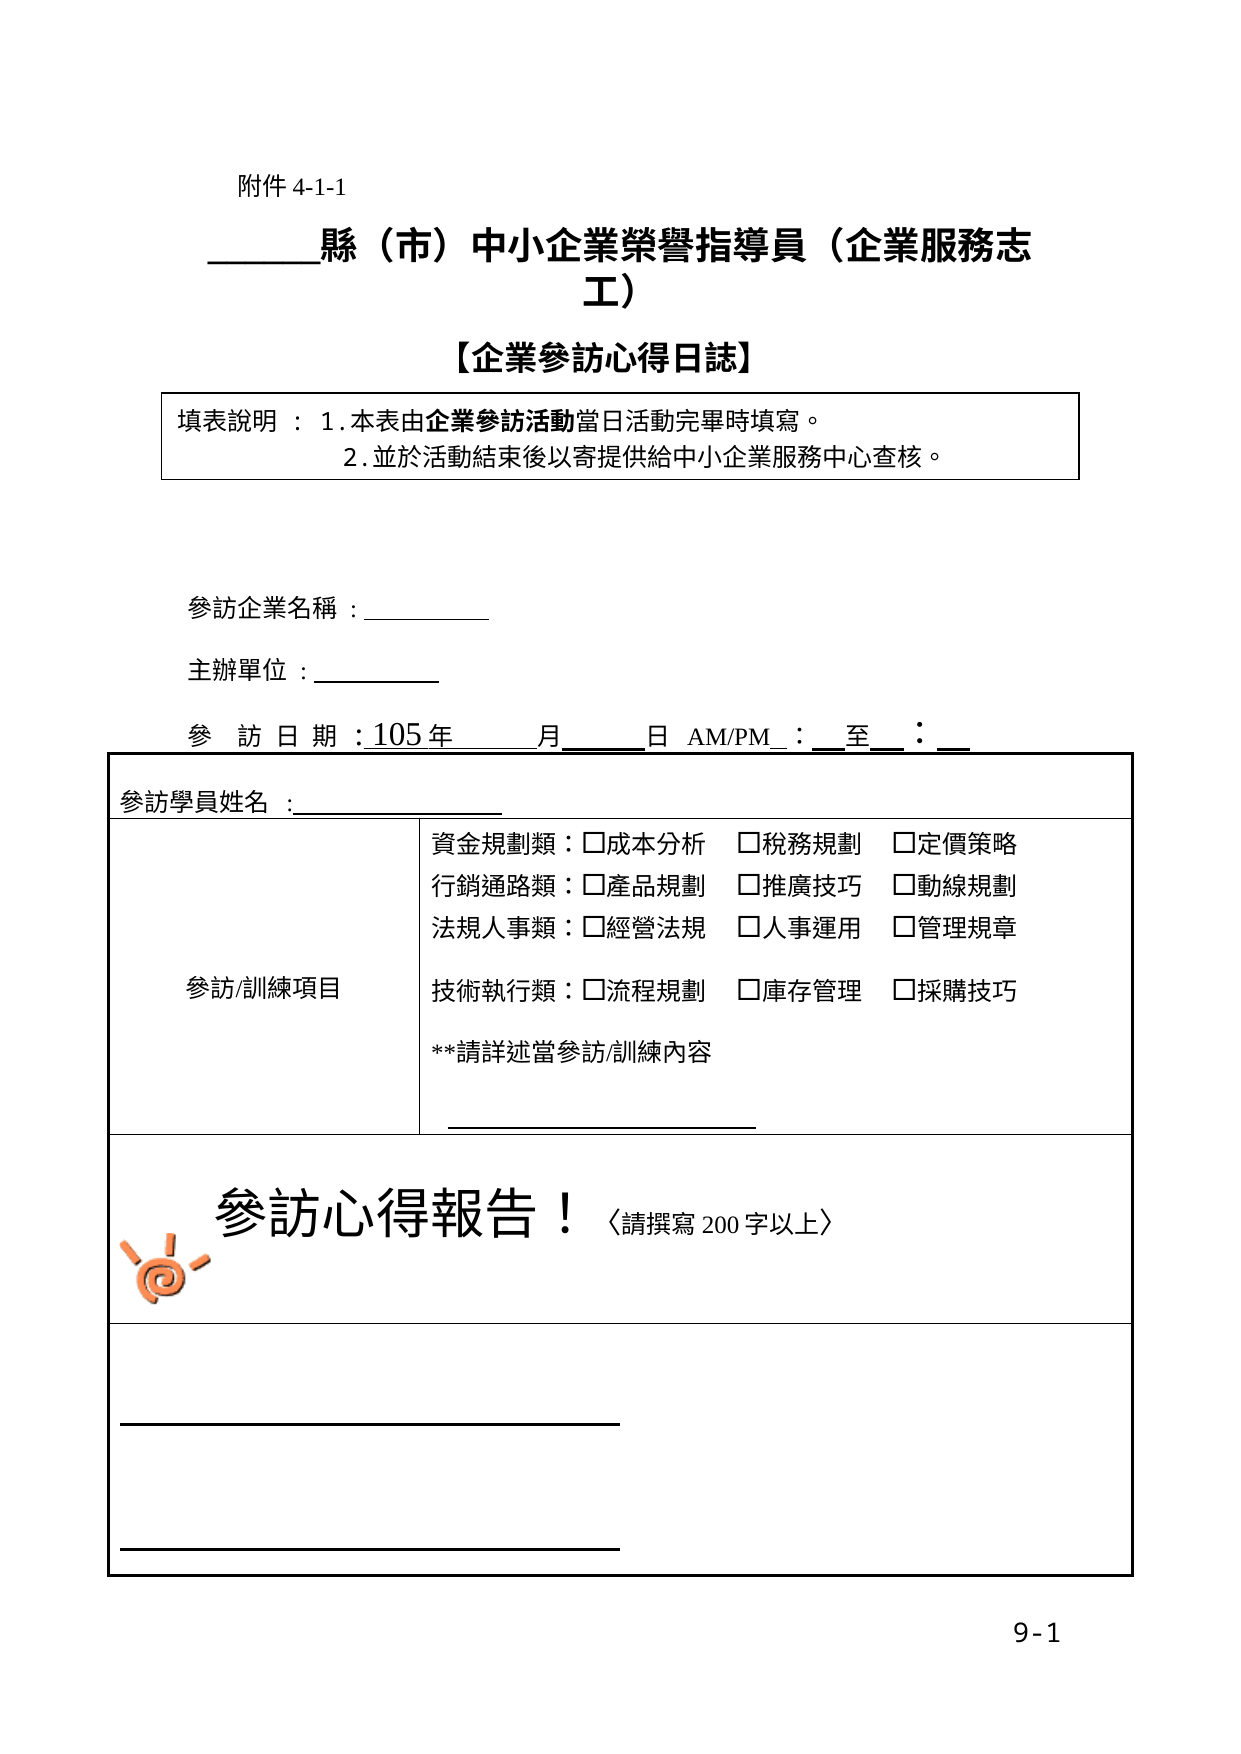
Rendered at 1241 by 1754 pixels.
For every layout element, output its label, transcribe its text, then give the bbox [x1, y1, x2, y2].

text ______縣（市）中小企業榮譽指導員（企業服務志工） [187, 223, 1053, 314]
text 附件4-1-1 [237, 158, 1053, 204]
text 參 訪 日 期 : 105年 月 日 AM/PM ： 至 ： [187, 689, 994, 752]
table_cell 資金規劃類：成本分析 稅務規劃 定價策略 行銷通路類：產品規劃 推廣技巧 動線規劃 法規人事類：經營法規 人事運用 管理規章 技術執行類：流程規劃 庫存管理 採購技巧 **請詳述當參訪/訓練內容 [420, 819, 1131, 1133]
text 2.並於活動結束後以寄提供給中小企業服務中心查核。 [177, 438, 1063, 471]
table_cell 參訪/訓練項目 [110, 819, 419, 1133]
table_cell 參訪心得報告！〈請撰寫200字以上〉 [110, 1135, 1131, 1323]
table_cell [110, 1324, 1131, 1574]
text 參訪企業名稱 : [187, 564, 1053, 627]
text 【企業參訪心得日誌】 [187, 314, 1021, 377]
text 主辦單位 : [187, 627, 994, 689]
text 填表說明 : 1.本表由企業參訪活動當日活動完畢時填寫。 [177, 401, 1063, 438]
table_header 參訪學員姓名 : [110, 755, 1131, 818]
